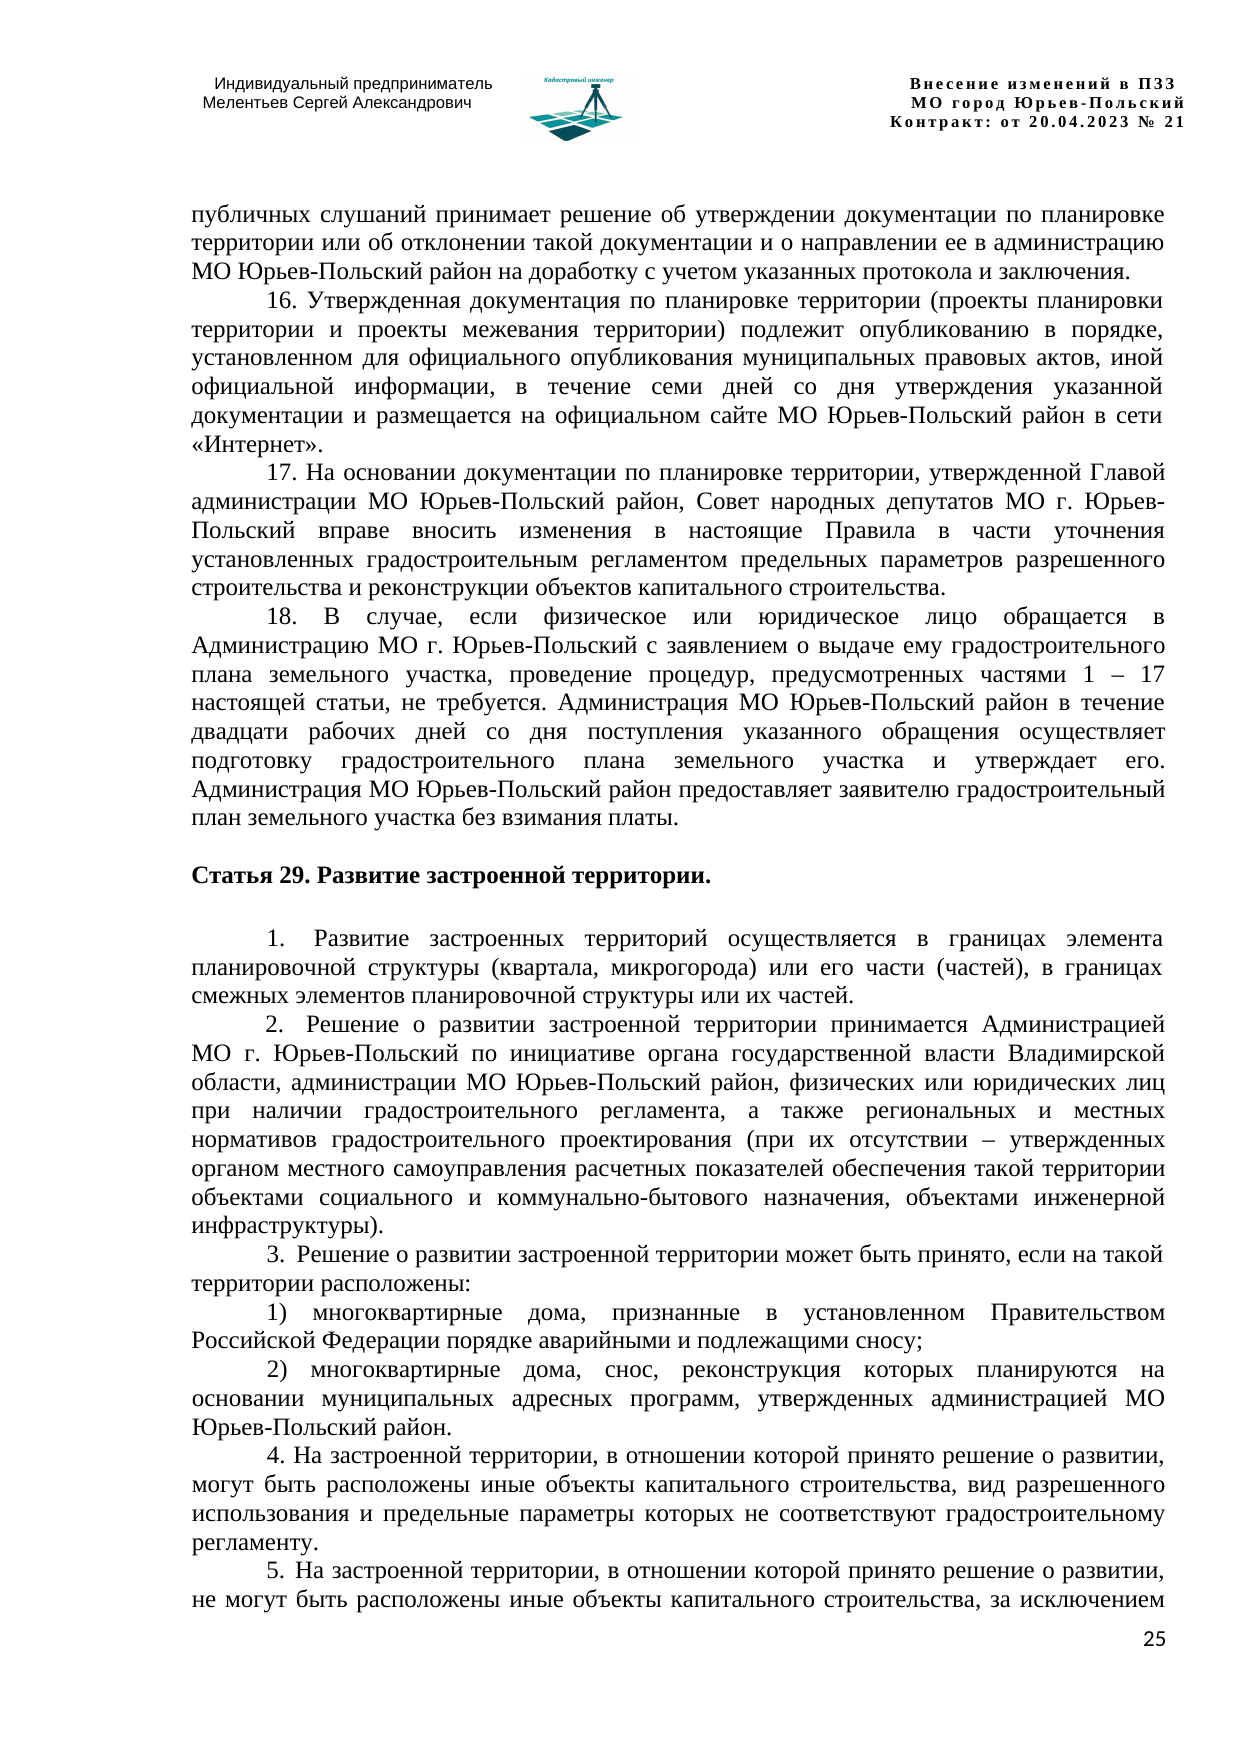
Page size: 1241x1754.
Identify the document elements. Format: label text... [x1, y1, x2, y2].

picture [527, 73, 634, 144]
text Статья 29. Развитие застроенной территории. [191, 860, 1166, 889]
text 2) многоквартирные дома, снос, реконструкция которых планируются на основании муниципальных адресных программ, утвержденных администрацией МО Юрьев-Польский район. [192, 1354, 1166, 1441]
list Решение о развитии застроенной территории может быть принято, если на такой территории расположены: [191, 1239, 1164, 1297]
text 1) многоквартирные дома, признанные в установленном Правительством Российской Федерации порядке аварийными и подлежащими сносу; [191, 1297, 1166, 1354]
list Развитие застроенных территорий осуществляется в границах элемента планировочной структуры (квартала, микрогорода) или его части (частей), в границах смежных элементов планировочной структуры или их частей. [191, 923, 1164, 1009]
text 18. В случае, если физическое или юридическое лицо обращается в Администрацию МО г. Юрьев-Польский с заявлением о выдаче ему градостроительного плана земельного участка, проведение процедур, предусмотренных частями 1 – 17 настоящей статьи, не требуется. Администрация МО Юрьев-Польский район в течение двадцати рабочих дней со дня поступления указанного обращения осуществляет подготовку градостроительного плана земельного участка и утверждает его. Администрация МО Юрьев-Польский район предоставляет заявителю градостроительный план земельного участка без взимания платы. [191, 601, 1166, 831]
text 16. Утвержденная документация по планировке территории (проекты планировки территории и проекты межевания территории) подлежит опубликованию в порядке, установленном для официального опубликования муниципальных правовых актов, иной официальной информации, в течение семи дней со дня утверждения указанной документации и размещается на официальном сайте МО Юрьев-Польский район в сети «Интернет». [191, 285, 1164, 457]
text 17. На основании документации по планировке территории, утвержденной Главой администрации МО Юрьев-Польский район, Совет народных депутатов МО г. Юрьев-Польский вправе вносить изменения в настоящие Правила в части уточнения установленных градостроительным регламентом предельных параметров разрешенного строительства и реконструкции объектов капитального строительства. [191, 457, 1166, 601]
text 4. На застроенной территории, в отношении которой принято решение о развитии, могут быть расположены иные объекты капитального строительства, вид разрешенного использования и предельные параметры которых не соответствуют градостроительному регламенту. [192, 1441, 1166, 1556]
list На застроенной территории, в отношении которой принято решение о развитии, не могут быть расположены иные объекты капитального строительства, за исключением [192, 1556, 1166, 1613]
list Решение о развитии застроенной территории принимается Администрацией МО г. Юрьев-Польский по инициативе органа государственной власти Владимирской области, администрации МО Юрьев-Польский район, физических или юридических лиц при наличии градостроительного регламента, а также региональных и местных нормативов градостроительного проектирования (при их отсутствии – утвержденных органом местного самоуправления расчетных показателей обеспечения такой территории объектами социального и коммунально-бытового назначения, объектами инженерной инфраструктуры). [191, 1009, 1166, 1239]
text публичных слушаний принимает решение об утверждении документации по планировке территории или об отклонении такой документации и о направлении ее в администрацию МО Юрьев-Польский район на доработку с учетом указанных протокола и заключения. [191, 199, 1166, 285]
